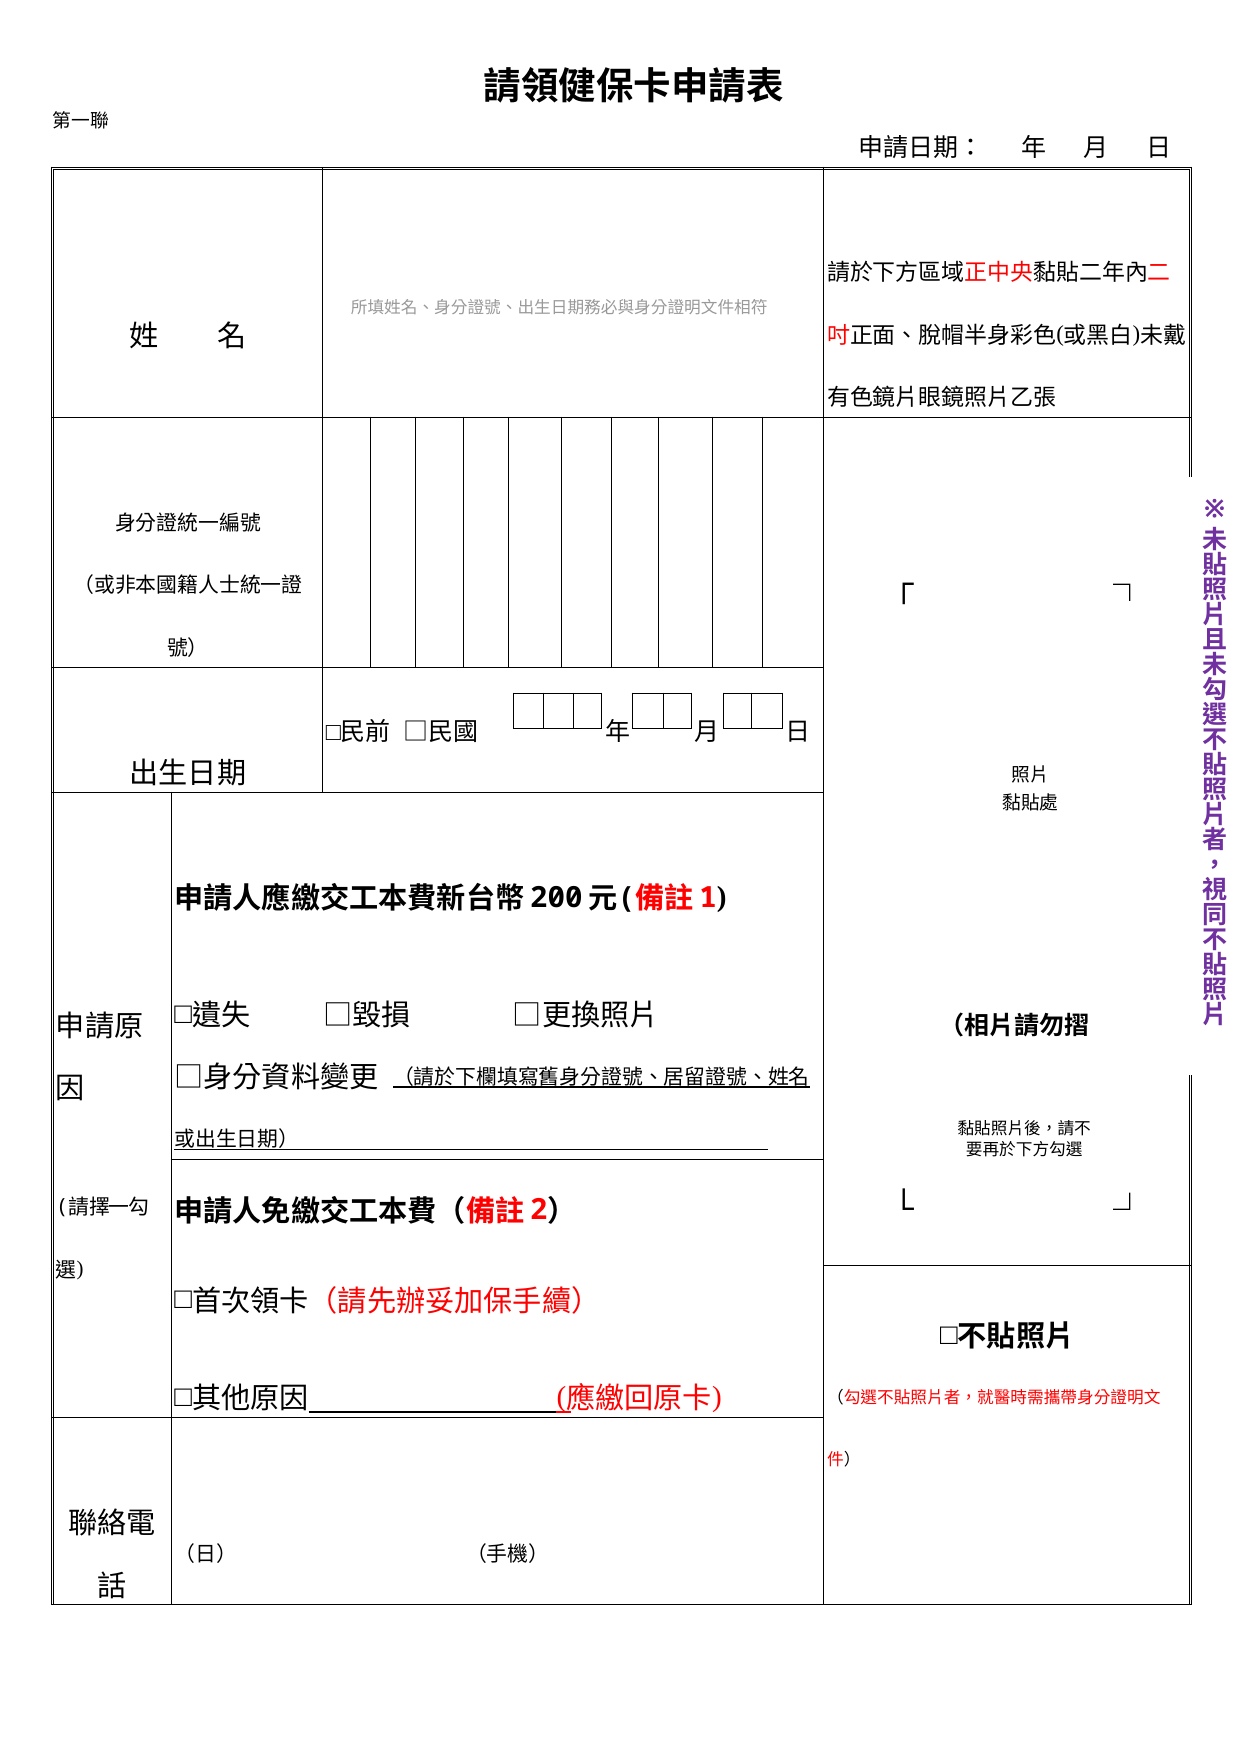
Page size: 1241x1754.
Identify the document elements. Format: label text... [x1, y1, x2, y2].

table_cell 出生日期 [54, 668, 322, 792]
table_cell [633, 694, 663, 728]
table_cell [724, 729, 782, 792]
text 第一聯 [52, 105, 147, 133]
table_cell □民前 □民國 [323, 668, 513, 792]
table_cell [724, 668, 782, 693]
table_cell 年 [602, 668, 632, 792]
table_cell [752, 694, 782, 728]
table_cell □不貼照片 （勾選不貼照片者，就醫時需攜帶身分證明文件） [824, 1266, 1189, 1604]
table_cell 申請人免繳交工本費（備註2） □首次領卡（請先辦妥加保手續） □其他原因 (應繳回原卡) [172, 1160, 823, 1417]
table_cell [562, 418, 611, 667]
table_cell [323, 418, 370, 667]
table_cell 日 [782, 668, 823, 792]
table_cell [632, 729, 691, 792]
table_cell [763, 418, 823, 667]
table_cell [574, 694, 601, 728]
table_cell [514, 694, 543, 728]
table_cell [713, 418, 762, 667]
table_cell [544, 694, 573, 728]
table_cell └ ┘ [824, 667, 1189, 1265]
table_cell ┌ ┐ [824, 418, 1240, 1075]
table_cell （日） （手機） [172, 1418, 823, 1604]
table_cell [416, 418, 463, 667]
table_header 請於下方區域正中央黏貼二年內二吋正面、脫帽半身彩色(或黑白)未戴有色鏡片眼鏡照片乙張 [824, 170, 1189, 417]
text 請領健保卡申請表 [37, 42, 1211, 154]
table_cell 聯絡電話 [54, 1418, 171, 1604]
table_cell [513, 729, 602, 792]
table_cell [371, 418, 415, 667]
table_header [323, 170, 823, 417]
table_cell [659, 418, 712, 667]
table_cell 申請人應繳交工本費新台幣200元(備註1) □遺失 □毀損 □更換照片 □身分資料變更 （請於下欄填寫舊身分證號、居留證號、姓名或出生日期） [172, 793, 823, 1158]
table_cell [664, 694, 691, 728]
table_cell [612, 418, 658, 667]
table_cell [464, 418, 508, 667]
table_header 姓 名 [54, 170, 322, 417]
table_cell 身分證統一編號 （或非本國籍人士統一證號） [54, 418, 322, 667]
table_cell [509, 418, 561, 667]
text 申請日期： 年 月 日 [99, 104, 1211, 167]
table_cell 月 [691, 668, 724, 792]
table_cell [724, 694, 751, 728]
table_cell [632, 668, 691, 693]
table_cell 申請原因 (請擇一勾選) [54, 793, 171, 1417]
table_cell [513, 668, 602, 693]
